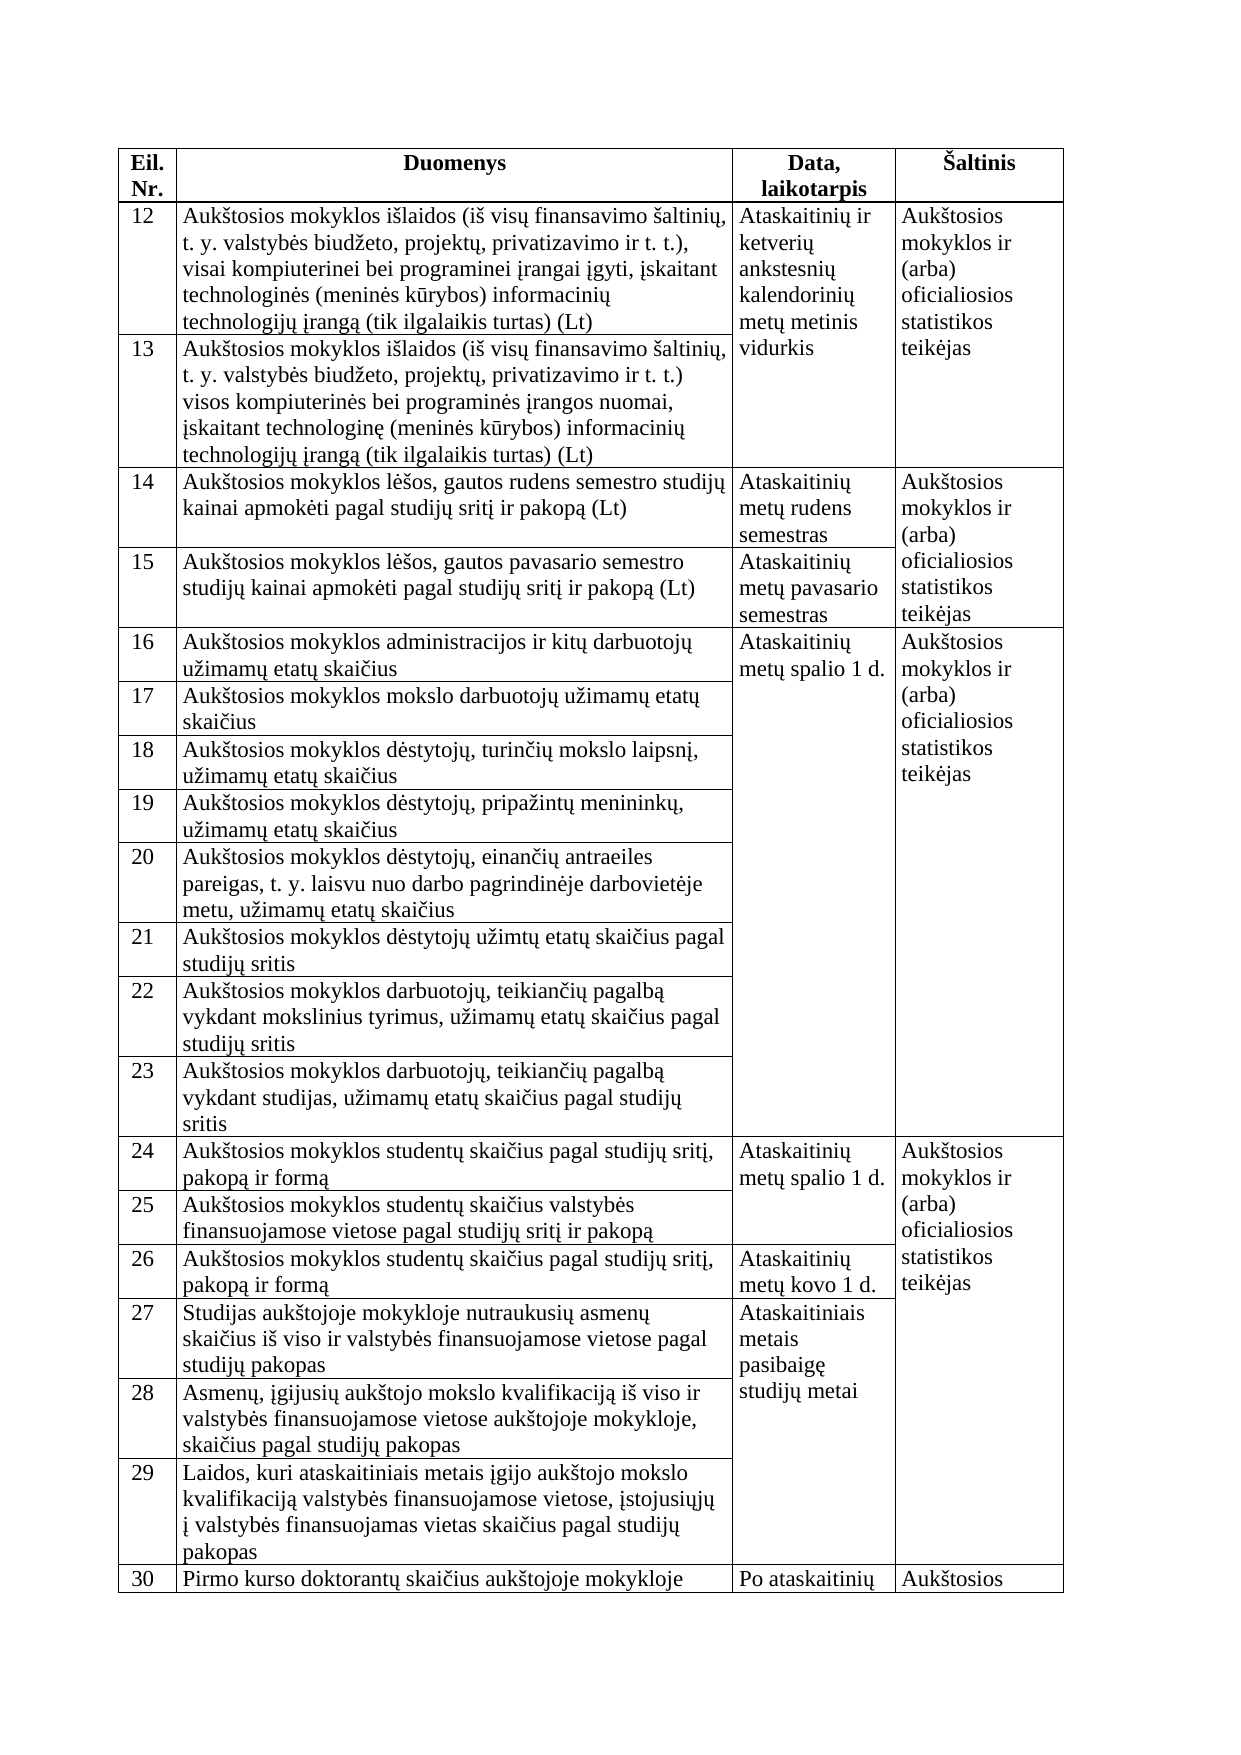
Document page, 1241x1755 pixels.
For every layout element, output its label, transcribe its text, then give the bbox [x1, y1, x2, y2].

table_cell Pirmo kurso doktorantų skaičius aukštojoje mokykloje [177, 1565, 732, 1592]
table_cell Laidos, kuri ataskaitiniais metais įgijo aukštojo mokslo kvalifikaciją valstybės finansuojamose vietose, įstojusiųjų į valstybės finansuojamas vietas skaičius pagal studijų pakopas [177, 1459, 732, 1564]
table_cell Aukštosios mokyklos dėstytojų, einančių antraeiles pareigas, t. y. laisvu nuo darbo pagrindinėje darbovietėje metu, užimamų etatų skaičius [177, 843, 732, 922]
table_cell 14 [119, 468, 176, 547]
table_cell Aukštosios mokyklos lėšos, gautos rudens semestro studijų kainai apmokėti pagal studijų sritį ir pakopą (Lt) [177, 468, 732, 547]
table_cell Ataskaitinių metų rudens semestras [733, 468, 895, 547]
table_cell Ataskaitinių metų kovo 1 d. [733, 1245, 895, 1297]
table_cell 12 [119, 203, 176, 334]
table_cell Aukštosios mokyklos lėšos, gautos pavasario semestro studijų kainai apmokėti pagal studijų sritį ir pakopą (Lt) [177, 548, 732, 627]
table_cell 13 [119, 335, 176, 467]
table_header Duomenys [177, 149, 732, 201]
table_cell Aukštosios [896, 1565, 1063, 1592]
table_cell 21 [119, 923, 176, 976]
table_cell 27 [119, 1299, 176, 1378]
table_cell Aukštosios mokyklos dėstytojų užimtų etatų skaičius pagal studijų sritis [177, 923, 732, 976]
table_cell Ataskaitinių metų pavasario semestras [733, 548, 895, 627]
table_cell Aukštosios mokyklos išlaidos (iš visų finansavimo šaltinių, t. y. valstybės biudžeto, projektų, privatizavimo ir t. t.) visos kompiuterinės bei programinės įrangos nuomai, įskaitant technologinę (meninės kūrybos) informacinių technologijų įrangą (tik ilgalaikis turtas) (Lt) [177, 335, 732, 467]
table_cell 15 [119, 548, 176, 627]
table_cell Aukštosios mokyklos mokslo darbuotojų užimamų etatų skaičius [177, 682, 732, 735]
table_cell Aukštosios mokyklos studentų skaičius pagal studijų sritį, pakopą ir formą [177, 1245, 732, 1297]
table_cell Aukštosios mokyklos ir (arba) oficialiosios statistikos teikėjas [896, 468, 1063, 627]
table_cell 23 [119, 1057, 176, 1136]
table_cell 24 [119, 1137, 176, 1190]
table_cell Aukštosios mokyklos dėstytojų, pripažintų menininkų, užimamų etatų skaičius [177, 790, 732, 842]
table_cell 18 [119, 736, 176, 788]
table_cell Po ataskaitinių [733, 1565, 895, 1592]
table_header Data, laikotarpis [733, 149, 895, 201]
table_cell Aukštosios mokyklos ir (arba) oficialiosios statistikos teikėjas [896, 628, 1063, 1136]
table_cell Aukštosios mokyklos administracijos ir kitų darbuotojų užimamų etatų skaičius [177, 628, 732, 681]
table_cell 30 [119, 1565, 176, 1592]
table_header Šaltinis [896, 149, 1063, 201]
table_cell 17 [119, 682, 176, 735]
table_cell 19 [119, 790, 176, 842]
table_cell 16 [119, 628, 176, 681]
table_cell 28 [119, 1379, 176, 1458]
table_cell Aukštosios mokyklos studentų skaičius valstybės finansuojamose vietose pagal studijų sritį ir pakopą [177, 1191, 732, 1244]
table_cell Studijas aukštojoje mokykloje nutraukusių asmenų skaičius iš viso ir valstybės finansuojamose vietose pagal studijų pakopas [177, 1299, 732, 1378]
table_cell 29 [119, 1459, 176, 1564]
table_cell Aukštosios mokyklos dėstytojų, turinčių mokslo laipsnį, užimamų etatų skaičius [177, 736, 732, 788]
table_cell Asmenų, įgijusių aukštojo mokslo kvalifikaciją iš viso ir valstybės finansuojamose vietose aukštojoje mokykloje, skaičius pagal studijų pakopas [177, 1379, 732, 1458]
table_cell 22 [119, 977, 176, 1056]
table_cell Aukštosios mokyklos ir (arba) oficialiosios statistikos teikėjas [896, 203, 1063, 467]
table_cell Ataskaitinių ir ketverių ankstesnių kalendorinių metų metinis vidurkis [733, 203, 895, 467]
table_cell Aukštosios mokyklos studentų skaičius pagal studijų sritį, pakopą ir formą [177, 1137, 732, 1190]
table_cell 25 [119, 1191, 176, 1244]
table_cell Aukštosios mokyklos darbuotojų, teikiančių pagalbą vykdant mokslinius tyrimus, užimamų etatų skaičius pagal studijų sritis [177, 977, 732, 1056]
table_cell 26 [119, 1245, 176, 1297]
table_cell Aukštosios mokyklos ir (arba) oficialiosios statistikos teikėjas [896, 1137, 1063, 1564]
table_cell Ataskaitinių metų spalio 1 d. [733, 1137, 895, 1244]
table_cell 20 [119, 843, 176, 922]
table_cell Aukštosios mokyklos darbuotojų, teikiančių pagalbą vykdant studijas, užimamų etatų skaičius pagal studijų sritis [177, 1057, 732, 1136]
table_cell Ataskaitiniais metais pasibaigę studijų metai [733, 1299, 895, 1564]
table_cell Aukštosios mokyklos išlaidos (iš visų finansavimo šaltinių, t. y. valstybės biudžeto, projektų, privatizavimo ir t. t.), visai kompiuterinei bei programinei įrangai įgyti, įskaitant technologinės (meninės kūrybos) informacinių technologijų įrangą (tik ilgalaikis turtas) (Lt) [177, 203, 732, 334]
table_cell Ataskaitinių metų spalio 1 d. [733, 628, 895, 1136]
table_header Eil. Nr. [119, 149, 176, 201]
